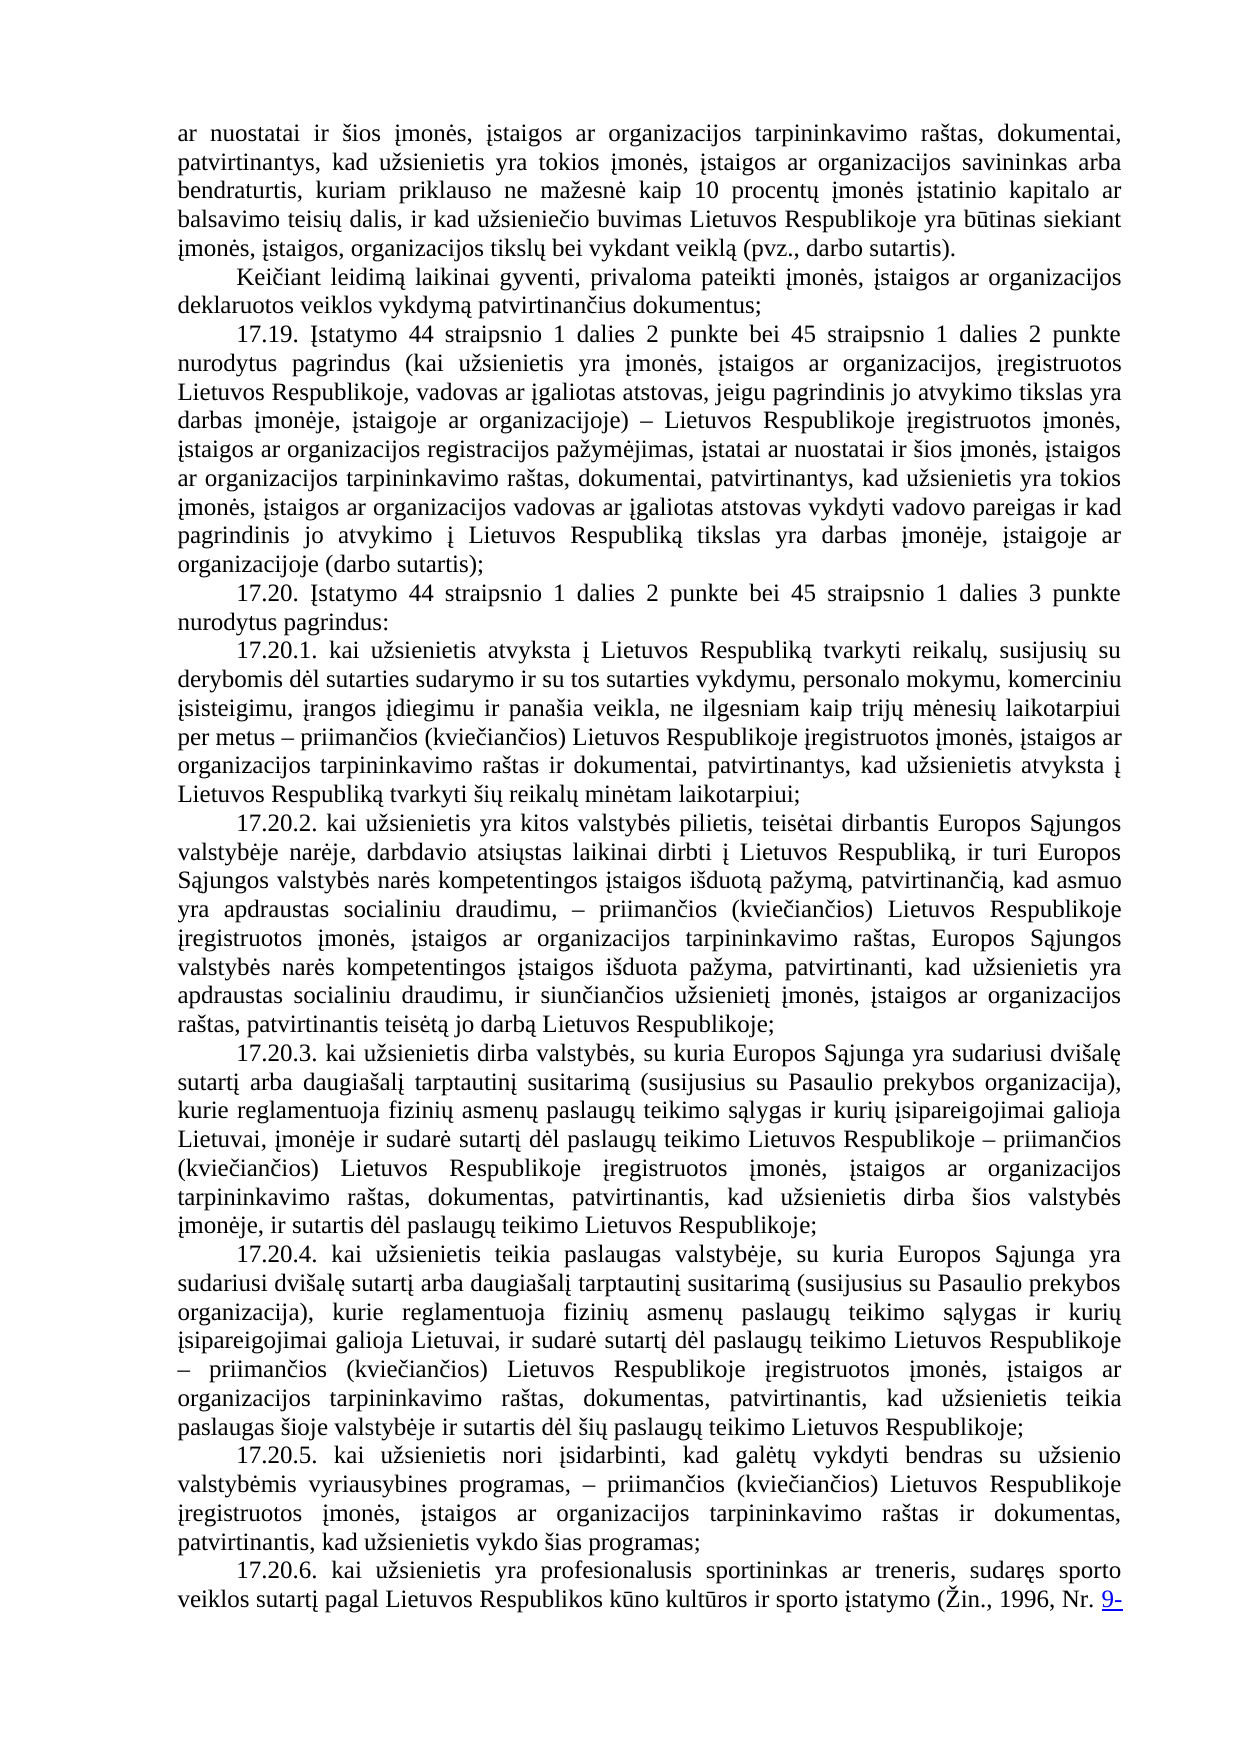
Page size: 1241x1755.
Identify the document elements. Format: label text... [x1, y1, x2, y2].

text ar nuostatai ir šios įmonės, įstaigos ar organizacijos tarpininkavimo raštas, dokumentai, patvirtinantys, kad užsienietis yra tokios įmonės, įstaigos ar organizacijos savininkas arba bendraturtis, kuriam priklauso ne mažesnė kaip 10 procentų įmonės įstatinio kapitalo ar balsavimo teisių dalis, ir kad užsieniečio buvimas Lietuvos Respublikoje yra būtinas siekiant įmonės, įstaigos, organizacijos tikslų bei vykdant veiklą (pvz., darbo sutartis). [177, 118, 1122, 262]
text 17.20.4. kai užsienietis teikia paslaugas valstybėje, su kuria Europos Sąjunga yra sudariusi dvišalę sutartį arba daugiašalį tarptautinį susitarimą (susijusius su Pasaulio prekybos organizacija), kurie reglamentuoja fizinių asmenų paslaugų teikimo sąlygas ir kurių įsipareigojimai galioja Lietuvai, ir sudarė sutartį dėl paslaugų teikimo Lietuvos Respublikoje – priimančios (kviečiančios) Lietuvos Respublikoje įregistruotos įmonės, įstaigos ar organizacijos tarpininkavimo raštas, dokumentas, patvirtinantis, kad užsienietis teikia paslaugas šioje valstybėje ir sutartis dėl šių paslaugų teikimo Lietuvos Respublikoje; [177, 1239, 1122, 1441]
text 17.20.3. kai užsienietis dirba valstybės, su kuria Europos Sąjunga yra sudariusi dvišalę sutartį arba daugiašalį tarptautinį susitarimą (susijusius su Pasaulio prekybos organizacija), kurie reglamentuoja fizinių asmenų paslaugų teikimo sąlygas ir kurių įsipareigojimai galioja Lietuvai, įmonėje ir sudarė sutartį dėl paslaugų teikimo Lietuvos Respublikoje – priimančios (kviečiančios) Lietuvos Respublikoje įregistruotos įmonės, įstaigos ar organizacijos tarpininkavimo raštas, dokumentas, patvirtinantis, kad užsienietis dirba šios valstybės įmonėje, ir sutartis dėl paslaugų teikimo Lietuvos Respublikoje; [177, 1038, 1122, 1239]
text 17.20. Įstatymo 44 straipsnio 1 dalies 2 punkte bei 45 straipsnio 1 dalies 3 punkte nurodytus pagrindus: [177, 578, 1122, 636]
text Keičiant leidimą laikinai gyventi, privaloma pateikti įmonės, įstaigos ar organizacijos deklaruotos veiklos vykdymą patvirtinančius dokumentus; [177, 262, 1122, 319]
text 17.20.1. kai užsienietis atvyksta į Lietuvos Respubliką tvarkyti reikalų, susijusių su derybomis dėl sutarties sudarymo ir su tos sutarties vykdymu, personalo mokymu, komerciniu įsisteigimu, įrangos įdiegimu ir panašia veikla, ne ilgesniam kaip trijų mėnesių laikotarpiui per metus – priimančios (kviečiančios) Lietuvos Respublikoje įregistruotos įmonės, įstaigos ar organizacijos tarpininkavimo raštas ir dokumentai, patvirtinantys, kad užsienietis atvyksta į Lietuvos Respubliką tvarkyti šių reikalų minėtam laikotarpiui; [177, 636, 1122, 808]
text 17.20.2. kai užsienietis yra kitos valstybės pilietis, teisėtai dirbantis Europos Sąjungos valstybėje narėje, darbdavio atsiųstas laikinai dirbti į Lietuvos Respubliką, ir turi Europos Sąjungos valstybės narės kompetentingos įstaigos išduotą pažymą, patvirtinančią, kad asmuo yra apdraustas socialiniu draudimu, – priimančios (kviečiančios) Lietuvos Respublikoje įregistruotos įmonės, įstaigos ar organizacijos tarpininkavimo raštas, Europos Sąjungos valstybės narės kompetentingos įstaigos išduota pažyma, patvirtinanti, kad užsienietis yra apdraustas socialiniu draudimu, ir siunčiančios užsienietį įmonės, įstaigos ar organizacijos raštas, patvirtinantis teisėtą jo darbą Lietuvos Respublikoje; [177, 808, 1122, 1038]
text 17.20.6. kai užsienietis yra profesionalusis sportininkas ar treneris, sudaręs sporto veiklos sutartį pagal Lietuvos Respublikos kūno kultūros ir sporto įstatymo (Žin., 1996, Nr. 9- [177, 1556, 1122, 1613]
text 17.20.5. kai užsienietis nori įsidarbinti, kad galėtų vykdyti bendras su užsienio valstybėmis vyriausybines programas, – priimančios (kviečiančios) Lietuvos Respublikoje įregistruotos įmonės, įstaigos ar organizacijos tarpininkavimo raštas ir dokumentas, patvirtinantis, kad užsienietis vykdo šias programas; [177, 1441, 1122, 1556]
text 17.19. Įstatymo 44 straipsnio 1 dalies 2 punkte bei 45 straipsnio 1 dalies 2 punkte nurodytus pagrindus (kai užsienietis yra įmonės, įstaigos ar organizacijos, įregistruotos Lietuvos Respublikoje, vadovas ar įgaliotas atstovas, jeigu pagrindinis jo atvykimo tikslas yra darbas įmonėje, įstaigoje ar organizacijoje) – Lietuvos Respublikoje įregistruotos įmonės, įstaigos ar organizacijos registracijos pažymėjimas, įstatai ar nuostatai ir šios įmonės, įstaigos ar organizacijos tarpininkavimo raštas, dokumentai, patvirtinantys, kad užsienietis yra tokios įmonės, įstaigos ar organizacijos vadovas ar įgaliotas atstovas vykdyti vadovo pareigas ir kad pagrindinis jo atvykimo į Lietuvos Respubliką tikslas yra darbas įmonėje, įstaigoje ar organizacijoje (darbo sutartis); [177, 319, 1122, 578]
